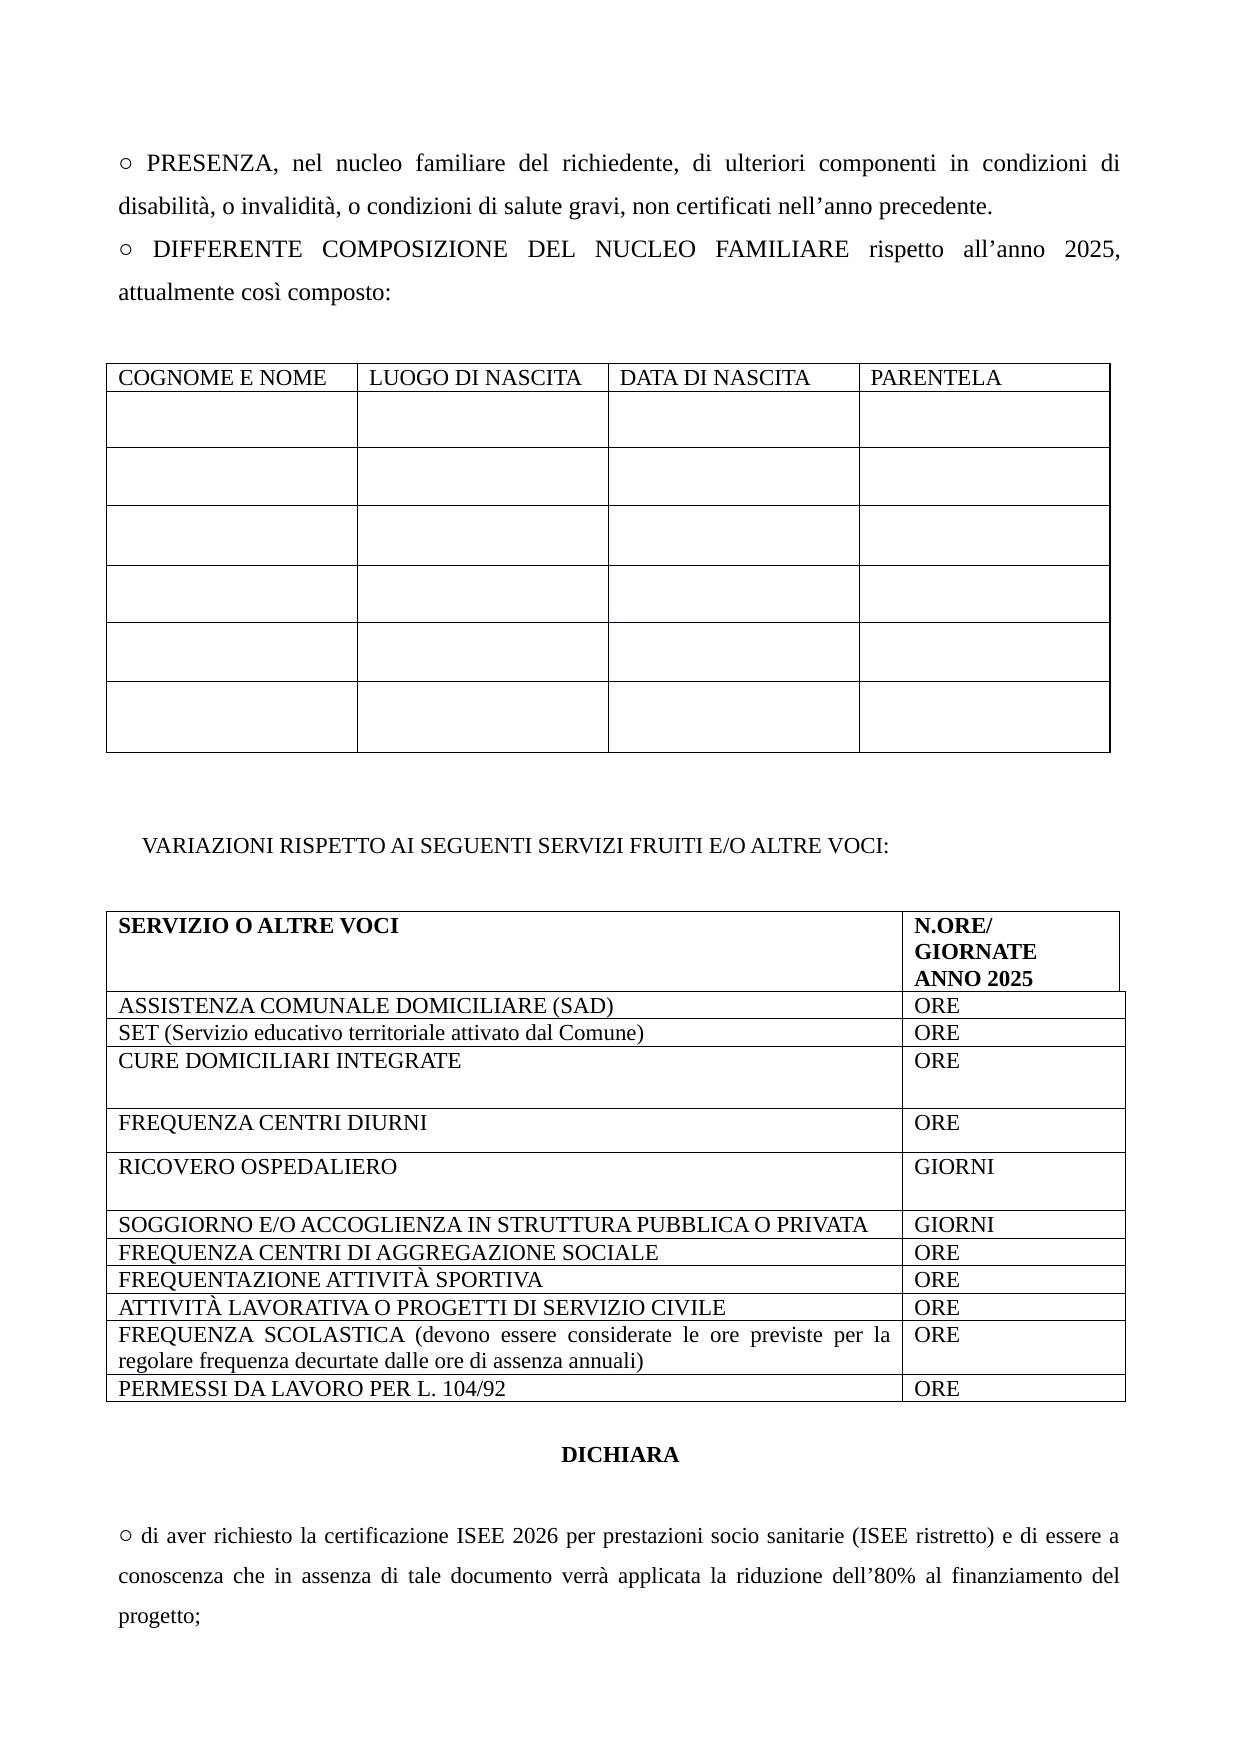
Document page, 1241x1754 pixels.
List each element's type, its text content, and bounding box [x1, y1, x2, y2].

table_cell SET (Servizio educativo territoriale attivato dal Comune) [107, 1019, 902, 1046]
table_cell FREQUENZA CENTRI DI AGGREGAZIONE SOCIALE [107, 1239, 902, 1265]
table_cell ATTIVITÀ LAVORATIVA O PROGETTI DI SERVIZIO CIVILE [107, 1294, 902, 1320]
table_cell FREQUENZA CENTRI DIURNI [107, 1109, 902, 1152]
table_header COGNOME E NOME [107, 364, 357, 391]
table_cell [358, 682, 608, 752]
table_cell [609, 506, 859, 564]
table_cell [107, 448, 357, 505]
table_cell SOGGIORNO E/O ACCOGLIENZA IN STRUTTURA PUBBLICA O PRIVATA [107, 1211, 902, 1238]
table_header [1120, 911, 1125, 991]
table_cell [609, 682, 859, 752]
table_cell ORE [903, 1321, 1125, 1374]
table_cell [860, 506, 1109, 564]
table_cell GIORNI [903, 1211, 1125, 1238]
table_cell [358, 506, 608, 564]
table_cell [107, 392, 357, 447]
table_cell FREQUENTAZIONE ATTIVITÀ SPORTIVA [107, 1266, 902, 1292]
table_cell [609, 566, 859, 622]
text  VARIAZIONI RISPETTO AI SEGUENTI SERVIZI FRUITI E/O ALTRE VOCI: [118, 832, 1122, 858]
table_cell [609, 392, 859, 447]
table_cell ORE [903, 1019, 1125, 1046]
table_header SERVIZIO O ALTRE VOCI [107, 912, 902, 991]
table_header LUOGO DI NASCITA [358, 364, 608, 391]
table_cell ORE [903, 1266, 1125, 1292]
table_header N.ORE/ GIORNATE ANNO 2025 [903, 912, 1119, 991]
text ○ PRESENZA, nel nucleo familiare del richiedente, di ulteriori componenti in condizioni di disabilità, o invalidità, o condizioni di salute gravi, non certificati nell’anno precedente. [118, 148, 1122, 219]
table_cell ORE [903, 1239, 1125, 1265]
text ○ DIFFERENTE COMPOSIZIONE DEL NUCLEO FAMILIARE rispetto all’anno 2025, attualmente così composto: [118, 234, 1122, 306]
table_cell ASSISTENZA COMUNALE DOMICILIARE (SAD) [107, 992, 902, 1018]
text ○ di aver richiesto la certificazione ISEE 2026 per prestazioni socio sanitarie (ISEE ristretto) e di essere a conoscenza che in assenza di tale documento verrà applicata la riduzione dell’80% al finanziamento del progetto; [118, 1521, 1122, 1628]
table_cell [860, 448, 1109, 505]
table_cell [609, 623, 859, 681]
table_cell CURE DOMICILIARI INTEGRATE [107, 1047, 902, 1108]
table_cell [860, 392, 1109, 447]
text DICHIARA [118, 1442, 1122, 1468]
table_cell [107, 506, 357, 564]
table_cell ORE [903, 1047, 1125, 1108]
table_cell ORE [903, 1294, 1125, 1320]
table_cell [358, 448, 608, 505]
table_cell [107, 682, 357, 752]
table_cell [107, 623, 357, 681]
table_cell [860, 682, 1109, 752]
table_cell [609, 448, 859, 505]
table_header PARENTELA [860, 364, 1109, 391]
table_cell [860, 566, 1109, 622]
table_cell ORE [903, 992, 1125, 1018]
table_cell [358, 392, 608, 447]
table_cell [358, 566, 608, 622]
table_cell ORE [903, 1109, 1125, 1152]
table_cell ORE [903, 1375, 1125, 1401]
table_cell [860, 623, 1109, 681]
table_cell FREQUENZA SCOLASTICA (devono essere considerate le ore previste per la regolare frequenza decurtate dalle ore di assenza annuali) [107, 1321, 902, 1374]
table_cell [107, 566, 357, 622]
table_cell PERMESSI DA LAVORO PER L. 104/92 [107, 1375, 902, 1401]
table_header DATA DI NASCITA [609, 364, 859, 391]
table_cell GIORNI [903, 1153, 1125, 1210]
table_cell RICOVERO OSPEDALIERO [107, 1153, 902, 1210]
table_cell [358, 623, 608, 681]
